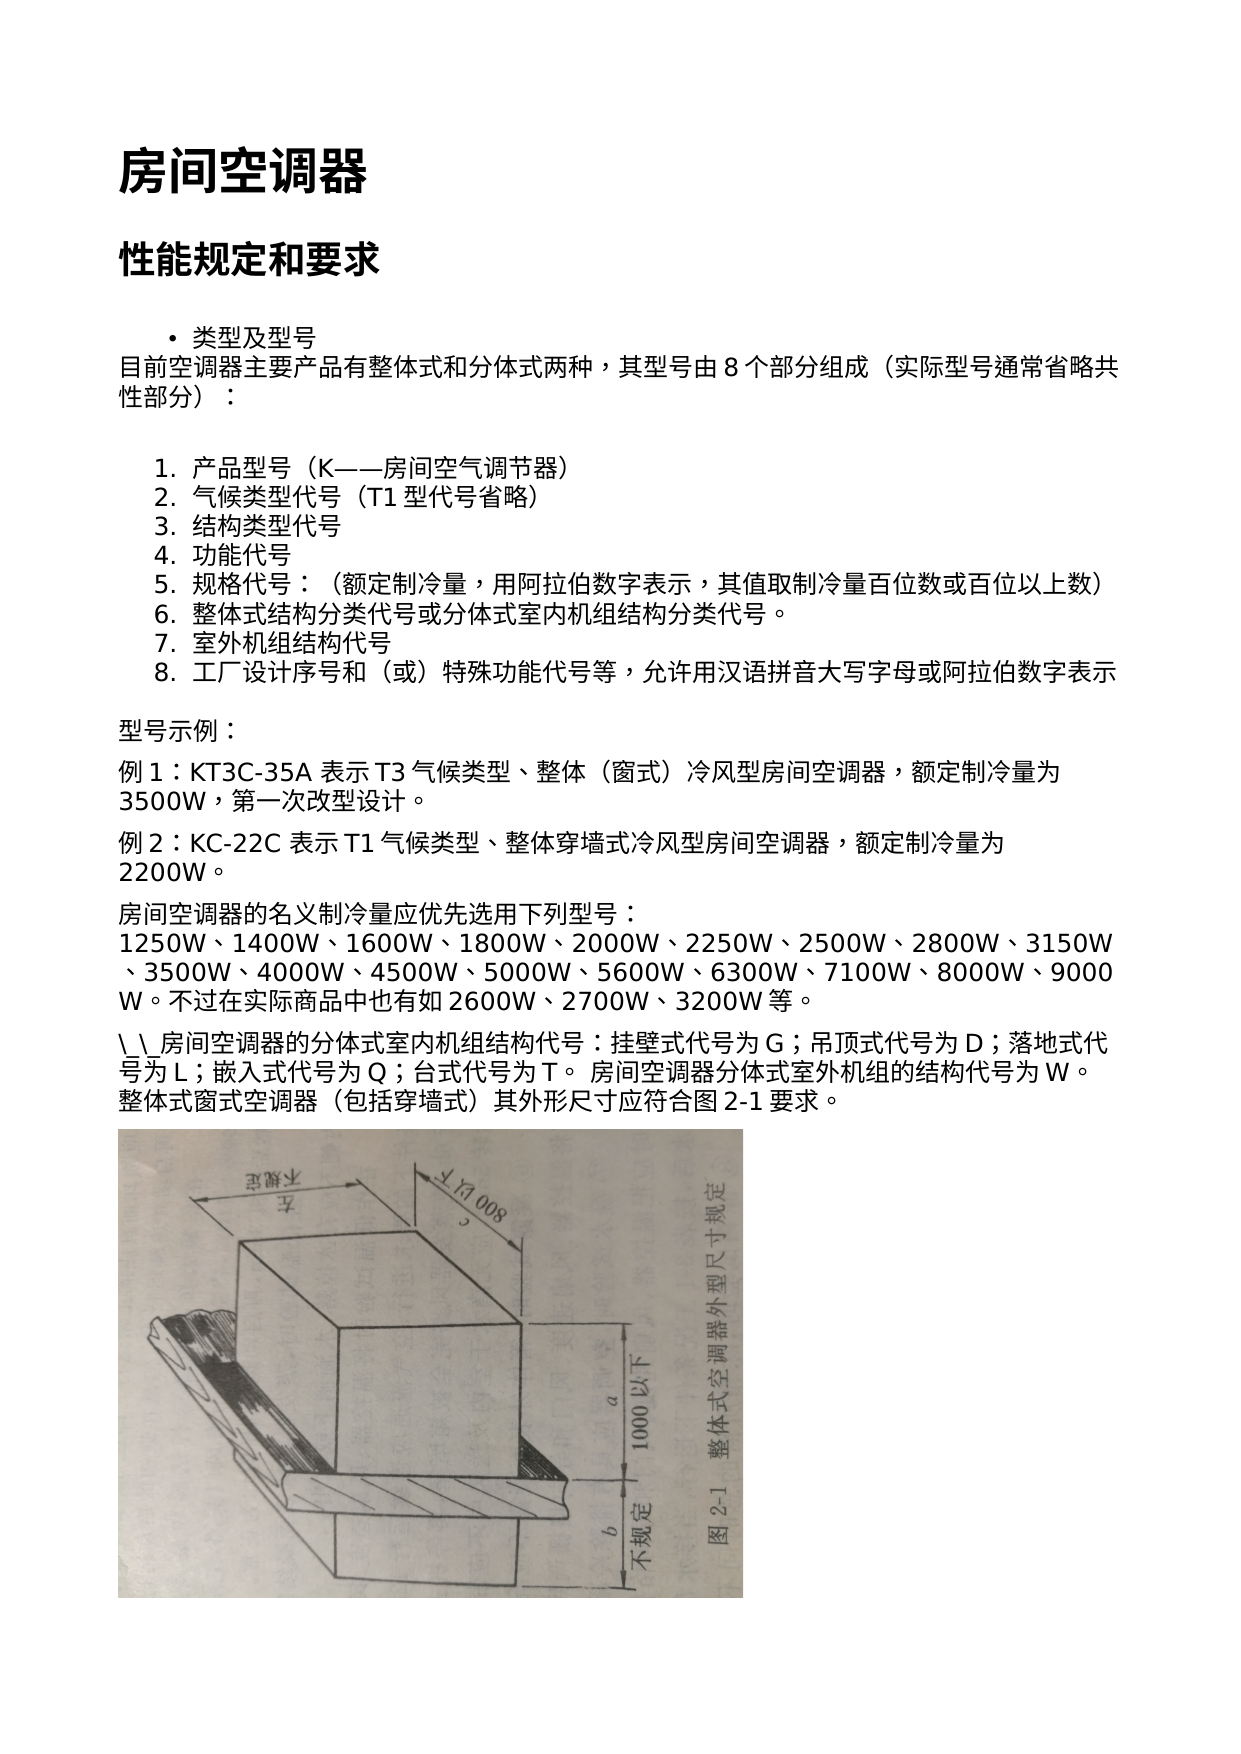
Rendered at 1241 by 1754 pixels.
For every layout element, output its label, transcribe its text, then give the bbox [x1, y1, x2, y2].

text 目前空调器主要产品有整体式和分体式两种，其型号由8个部分组成（实际型号通常省略共性部分）： [118, 354, 1122, 412]
list 室外机组结构代号 [177, 629, 1122, 658]
list 规格代号：（额定制冷量，用阿拉伯数字表示，其值取制冷量百位数或百位以上数） [177, 571, 1122, 600]
list 工厂设计序号和（或）特殊功能代号等，允许用汉语拼音大写字母或阿拉伯数字表示 [177, 658, 1122, 687]
text 房间空调器的名义制冷量应优先选用下列型号： 1250W、1400W、1600W、1800W、2000W、2250W、2500W、2800W、3150W、3500W、4000W、4500W、5000W、5600W、6300W、7100W、8000W、9000W。不过在实际商品中也有如2600W、2700W、3200W等。 [118, 900, 1122, 1017]
list 结构类型代号 [177, 512, 1122, 541]
text \_\_房间空调器的分体式室内机组结构代号：挂壁式代号为G；吊顶式代号为D；落地式代号为L；嵌入式代号为Q；台式代号为T。 房间空调器分体式室外机组的结构代号为W。 整体式窗式空调器（包括穿墙式）其外形尺寸应符合图2-1要求。 [118, 1029, 1122, 1117]
subtitle 性能规定和要求 [118, 239, 1122, 282]
text 例1：KT3C-35A 表示T3气候类型、整体（窗式）冷风型房间空调器，额定制冷量为3500W，第一次改型设计。 [118, 758, 1122, 817]
list 类型及型号 [177, 324, 1122, 354]
list 整体式结构分类代号或分体式室内机组结构分类代号。 [177, 600, 1122, 629]
subtitle 房间空调器 [118, 143, 1122, 201]
text 例2：KC-22C 表示T1气候类型、整体穿墙式冷风型房间空调器，额定制冷量为2200W。 [118, 829, 1122, 888]
text 型号示例： [118, 717, 1122, 746]
list 产品型号（K——房间空气调节器） [177, 454, 1122, 483]
list 气候类型代号（T1型代号省略） [177, 483, 1122, 512]
picture [118, 1129, 744, 1598]
list 功能代号 [177, 541, 1122, 571]
